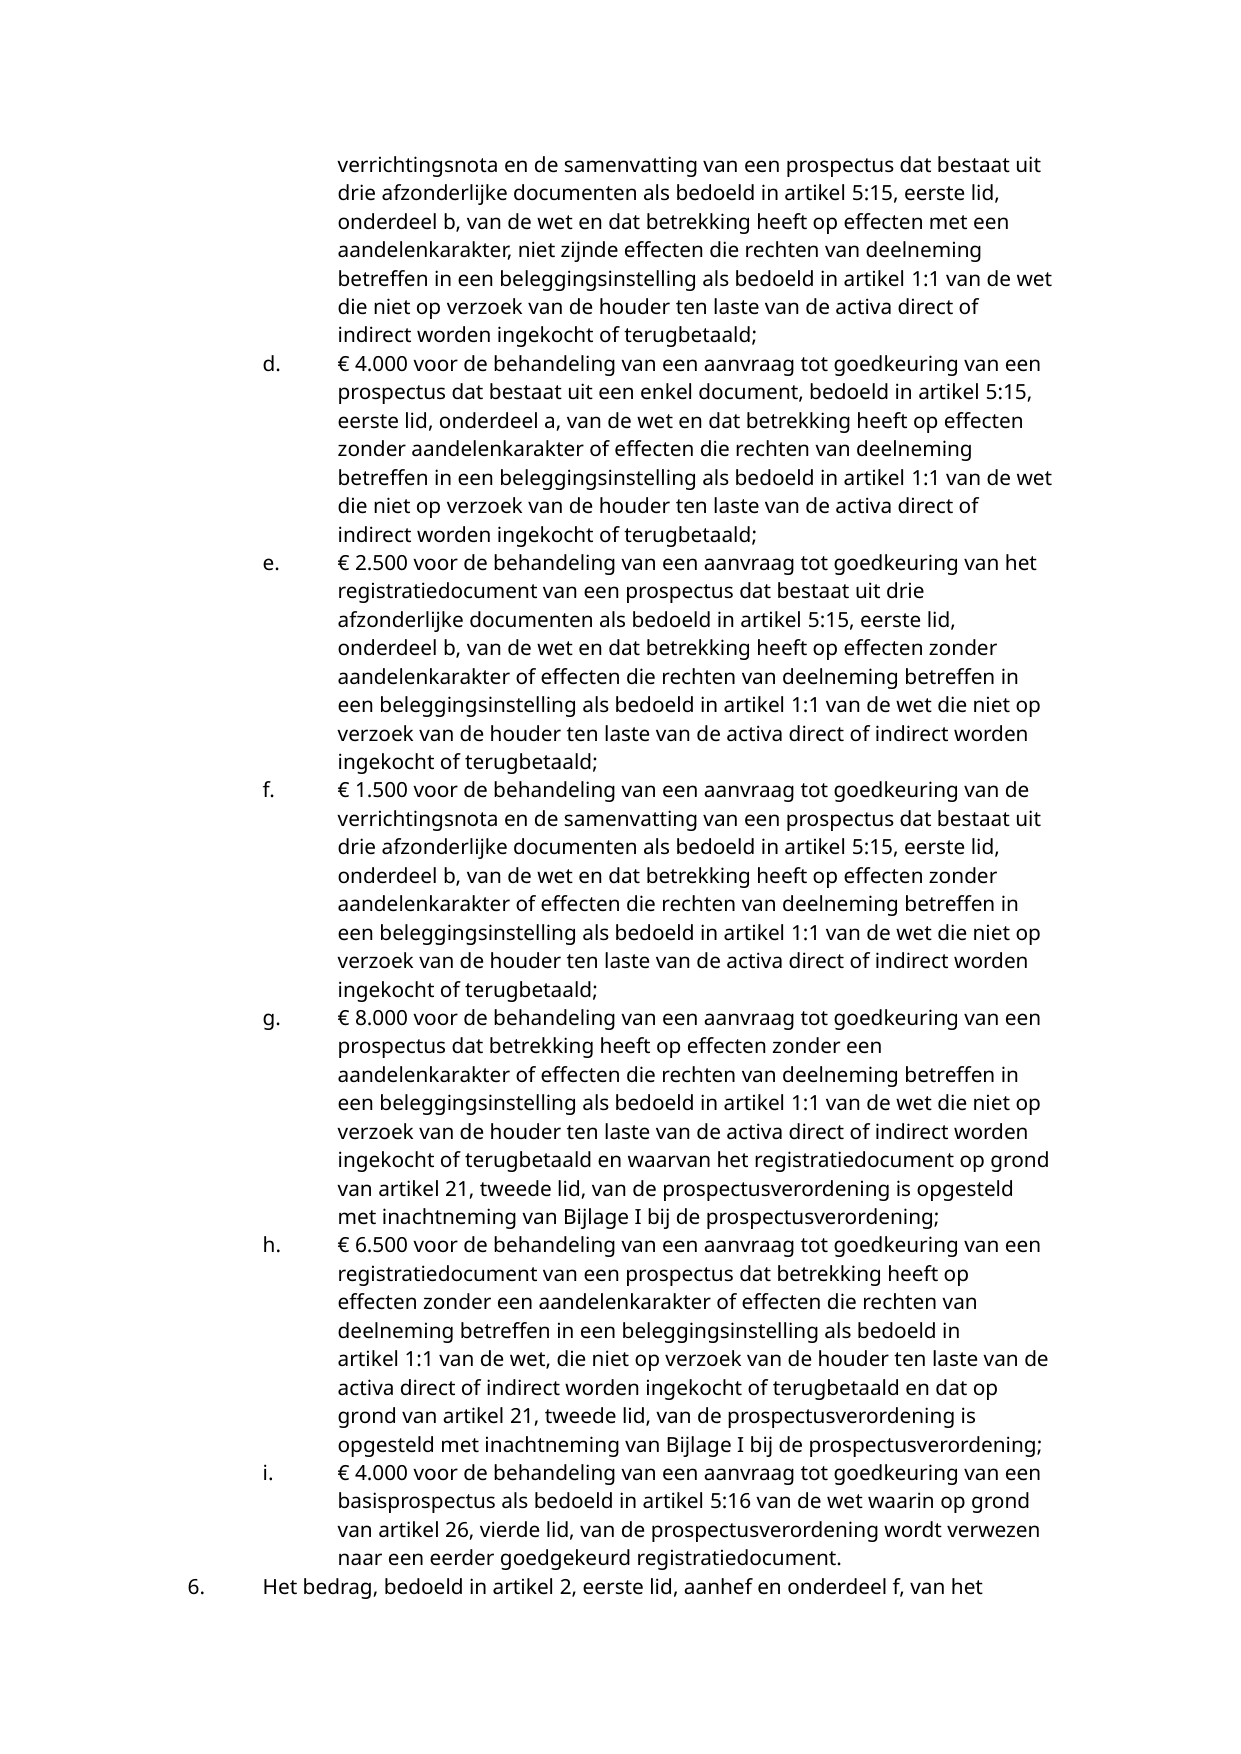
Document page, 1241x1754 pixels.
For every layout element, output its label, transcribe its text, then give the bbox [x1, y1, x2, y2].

list € 8.000 voor de behandeling van een aanvraag tot goedkeuring van een prospectus dat betrekking heeft op effecten zonder een aandelenkarakter of effecten die rechten van deelneming betreffen in een beleggingsinstelling als bedoeld in artikel 1:1 van de wet die niet op verzoek van de houder ten laste van de activa direct of indirect worden ingekocht of terugbetaald en waarvan het registratiedocument op grond van artikel 21, tweede lid, van de prospectusverordening is opgesteld met inachtneming van Bijlage I bij de prospectusverordening; [262, 1003, 1053, 1231]
list verrichtingsnota en de samenvatting van een prospectus dat bestaat uit drie afzonderlijke documenten als bedoeld in artikel 5:15, eerste lid, onderdeel b, van de wet en dat betrekking heeft op effecten met een aandelenkarakter, niet zijnde effecten die rechten van deelneming betreffen in een beleggingsinstelling als bedoeld in artikel 1:1 van de wet die niet op verzoek van de houder ten laste van de activa direct of indirect worden ingekocht of terugbetaald; [262, 150, 1053, 349]
list € 2.500 voor de behandeling van een aanvraag tot goedkeuring van het registratiedocument van een prospectus dat bestaat uit drie afzonderlijke documenten als bedoeld in artikel 5:15, eerste lid, onderdeel b, van de wet en dat betrekking heeft op effecten zonder aandelenkarakter of effecten die rechten van deelneming betreffen in een beleggingsinstelling als bedoeld in artikel 1:1 van de wet die niet op verzoek van de houder ten laste van de activa direct of indirect worden ingekocht of terugbetaald; [262, 548, 1053, 776]
list € 1.500 voor de behandeling van een aanvraag tot goedkeuring van de verrichtingsnota en de samenvatting van een prospectus dat bestaat uit drie afzonderlijke documenten als bedoeld in artikel 5:15, eerste lid, onderdeel b, van de wet en dat betrekking heeft op effecten zonder aandelenkarakter of effecten die rechten van deelneming betreffen in een beleggingsinstelling als bedoeld in artikel 1:1 van de wet die niet op verzoek van de houder ten laste van de activa direct of indirect worden ingekocht of terugbetaald; [262, 776, 1053, 1003]
list Het bedrag, bedoeld in artikel 2, eerste lid, aanhef en onderdeel f, van het [187, 1572, 1053, 1600]
list € 4.000 voor de behandeling van een aanvraag tot goedkeuring van een basisprospectus als bedoeld in artikel 5:16 van de wet waarin op grond van artikel 26, vierde lid, van de prospectusverordening wordt verwezen naar een eerder goedgekeurd registratiedocument. [262, 1458, 1053, 1572]
list € 6.500 voor de behandeling van een aanvraag tot goedkeuring van een registratiedocument van een prospectus dat betrekking heeft op effecten zonder een aandelenkarakter of effecten die rechten van deelneming betreffen in een beleggingsinstelling als bedoeld in artikel 1:1 van de wet, die niet op verzoek van de houder ten laste van de activa direct of indirect worden ingekocht of terugbetaald en dat op grond van artikel 21, tweede lid, van de prospectusverordening is opgesteld met inachtneming van Bijlage I bij de prospectusverordening; [262, 1231, 1053, 1458]
list € 4.000 voor de behandeling van een aanvraag tot goedkeuring van een prospectus dat bestaat uit een enkel document, bedoeld in artikel 5:15, eerste lid, onderdeel a, van de wet en dat betrekking heeft op effecten zonder aandelenkarakter of effecten die rechten van deelneming betreffen in een beleggingsinstelling als bedoeld in artikel 1:1 van de wet die niet op verzoek van de houder ten laste van de activa direct of indirect worden ingekocht of terugbetaald; [262, 349, 1053, 548]
